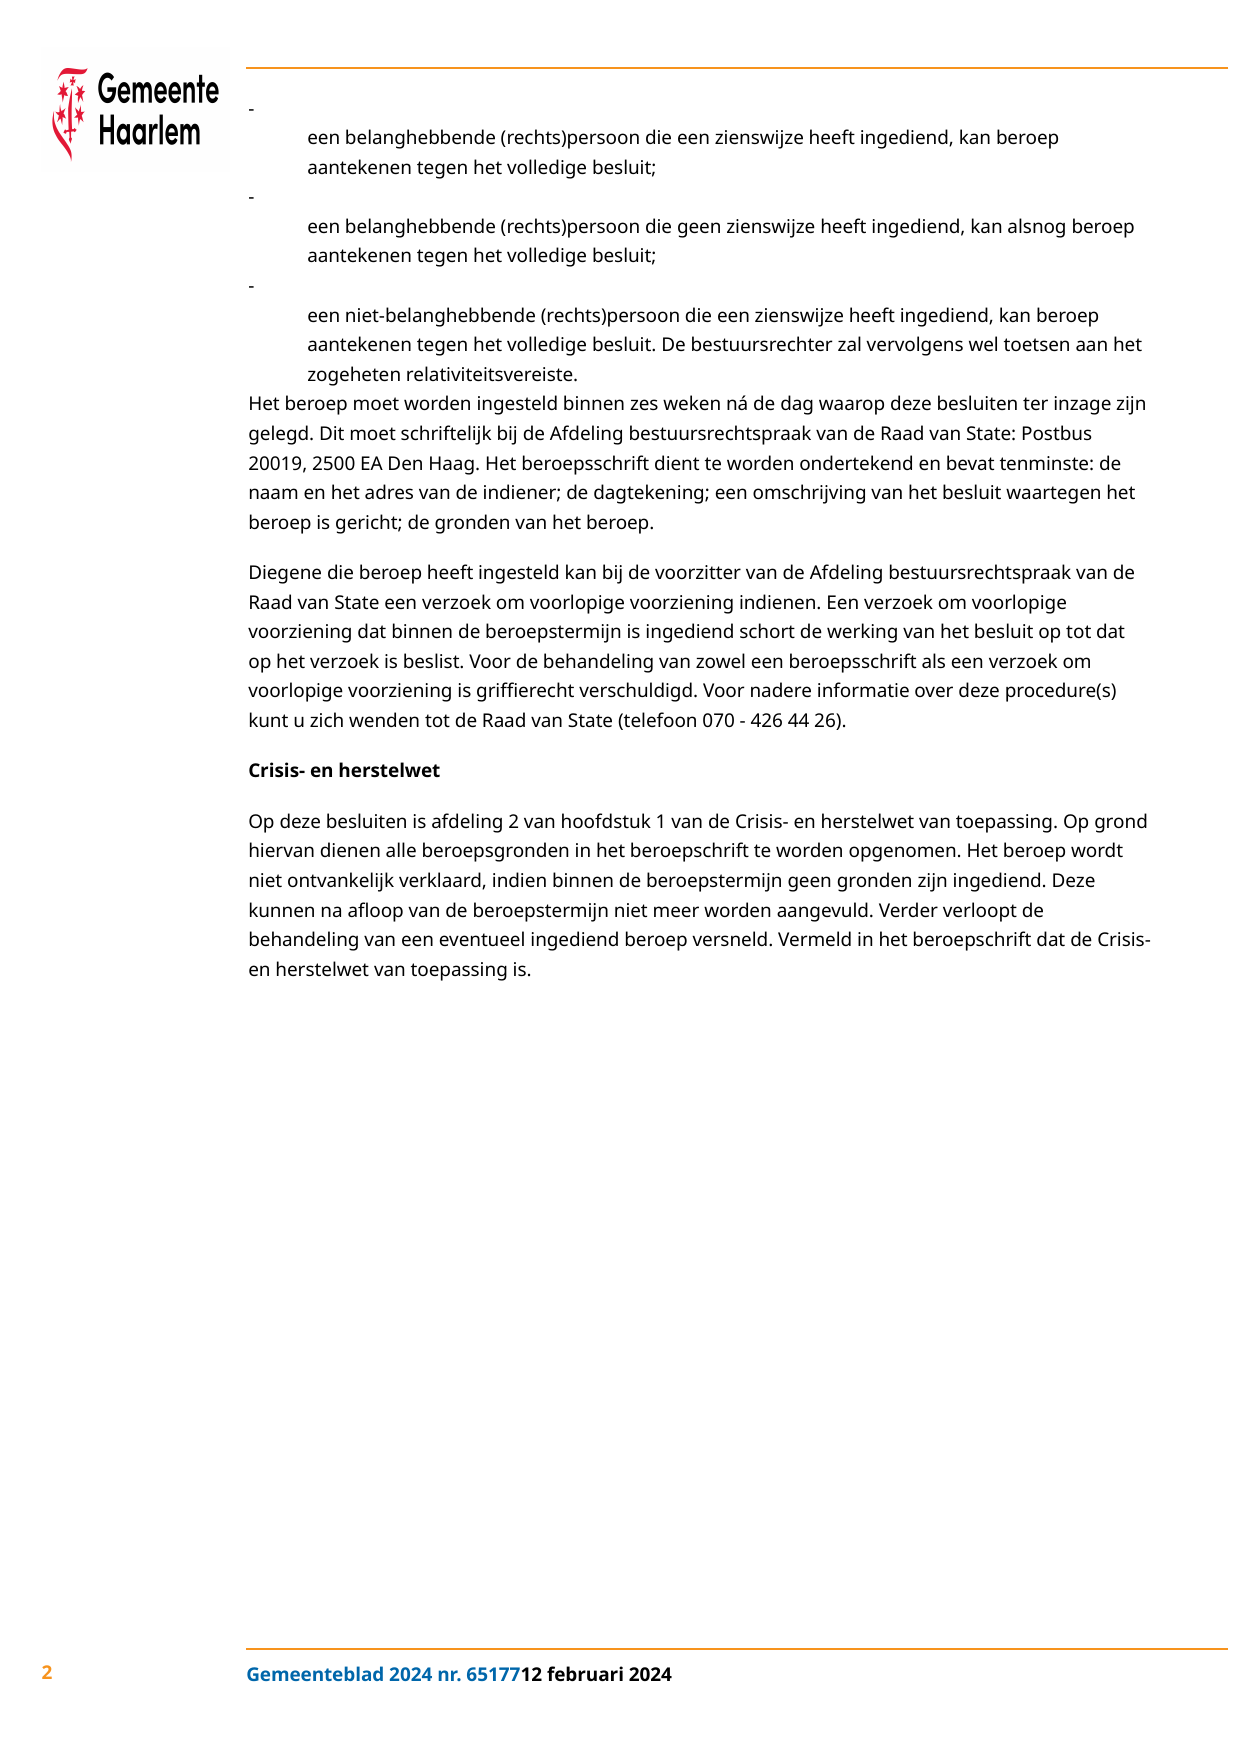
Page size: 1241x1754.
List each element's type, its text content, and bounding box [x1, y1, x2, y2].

text Diegene die beroep heeft ingesteld kan bij de voorzitter van de Afdeling bestuursrechtspraak van de Raad van State een verzoek om voorlopige voorziening indienen. Een verzoek om voorlopige voorziening dat binnen de beroepstermijn is ingediend schort de werking van het besluit op tot dat op het verzoek is beslist. Voor de behandeling van zowel een beroepsschrift als een verzoek om voorlopige voorziening is griffierecht verschuldigd. Voor nadere informatie over deze procedure(s) kunt u zich wenden tot de Raad van State (telefoon 070 - 426 44 26). [248, 559, 1152, 733]
list een niet-belanghebbende (rechts)persoon die een zienswijze heeft ingediend, kan beroep aantekenen tegen het volledige besluit. De bestuursrechter zal vervolgens wel toetsen aan het zogeheten relativiteitsvereiste. [248, 302, 1152, 387]
picture [41, 47, 231, 172]
text Het beroep moet worden ingesteld binnen zes weken ná de dag waarop deze besluiten ter inzage zijn gelegd. Dit moet schriftelijk bij de Afdeling bestuursrechtspraak van de Raad van State: Postbus 20019, 2500 EA Den Haag. Het beroepsschrift dient te worden ondertekend en bevat tenminste: de naam en het adres van de indiener; de dagtekening; een omschrijving van het besluit waartegen het beroep is gericht; de gronden van het beroep. [248, 391, 1152, 535]
list een belanghebbende (rechts)persoon die een zienswijze heeft ingediend, kan beroep aantekenen tegen het volledige besluit; [248, 124, 1152, 180]
text Op deze besluiten is afdeling 2 van hoofdstuk 1 van de Crisis- en herstelwet van toepassing. Op grond hiervan dienen alle beroepsgronden in het beroepschrift te worden opgenomen. Het beroep wordt niet ontvankelijk verklaard, indien binnen de beroepstermijn geen gronden zijn ingediend. Deze kunnen na afloop van de beroepstermijn niet meer worden aangevuld. Verder verloopt de behandeling van een eventueel ingediend beroep versneld. Vermeld in het beroepschrift dat de Crisis- en herstelwet van toepassing is. [248, 808, 1152, 982]
text Crisis- en herstelwet [248, 758, 1152, 783]
list een belanghebbende (rechts)persoon die geen zienswijze heeft ingediend, kan alsnog beroep aantekenen tegen het volledige besluit; [248, 213, 1152, 268]
